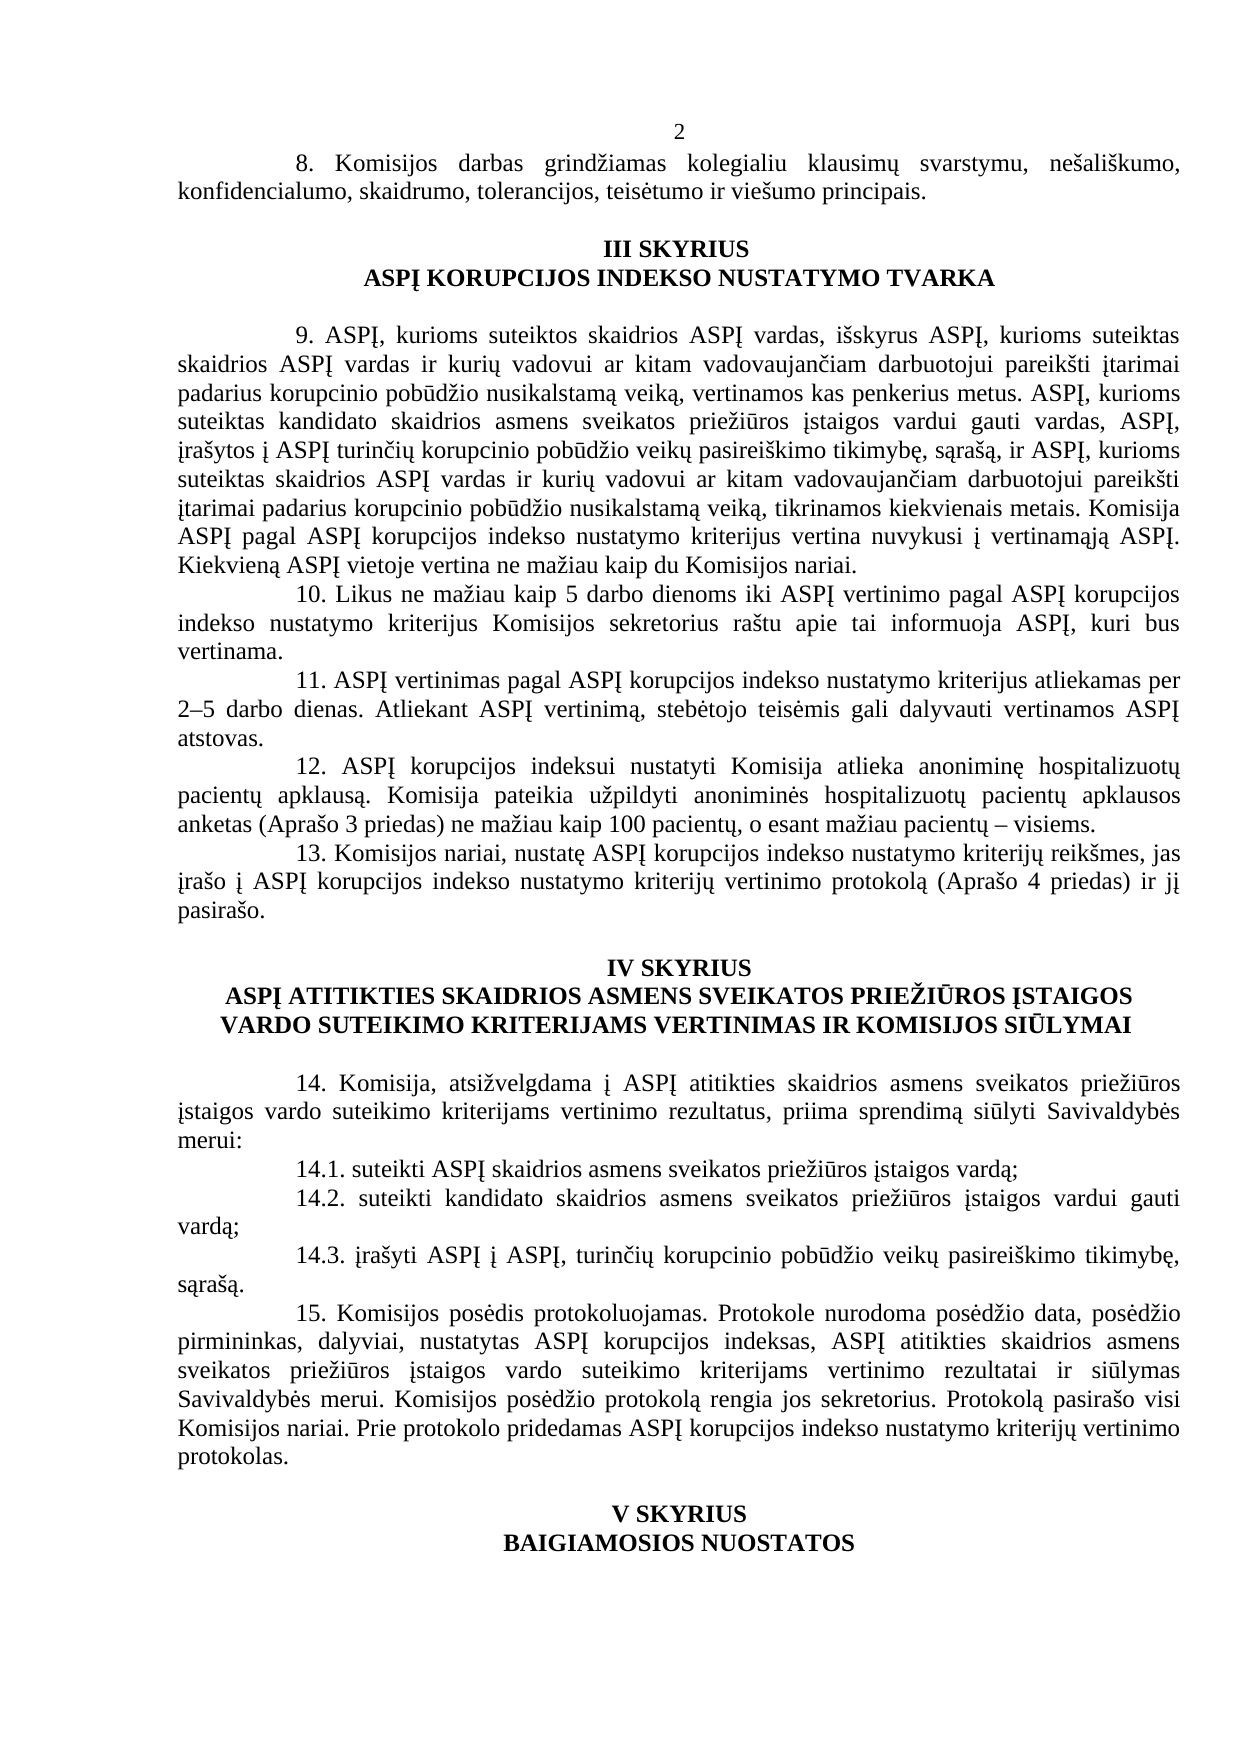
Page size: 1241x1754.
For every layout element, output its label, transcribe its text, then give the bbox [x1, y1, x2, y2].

text 9. ASPĮ, kurioms suteiktos skaidrios ASPĮ vardas, išskyrus ASPĮ, kurioms suteiktas skaidrios ASPĮ vardas ir kurių vadovui ar kitam vadovaujančiam darbuotojui pareikšti įtarimai padarius korupcinio pobūdžio nusikalstamą veiką, vertinamos kas penkerius metus. ASPĮ, kurioms suteiktas kandidato skaidrios asmens sveikatos priežiūros įstaigos vardui gauti vardas, ASPĮ, įrašytos į ASPĮ turinčių korupcinio pobūdžio veikų pasireiškimo tikimybę, sąrašą, ir ASPĮ, kurioms suteiktas skaidrios ASPĮ vardas ir kurių vadovui ar kitam vadovaujančiam darbuotojui pareikšti įtarimai padarius korupcinio pobūdžio nusikalstamą veiką, tikrinamos kiekvienais metais. Komisija ASPĮ pagal ASPĮ korupcijos indekso nustatymo kriterijus vertina nuvykusi į vertinamąją ASPĮ. Kiekvieną ASPĮ vietoje vertina ne mažiau kaip du Komisijos nariai. [177, 320, 1181, 579]
text 11. ASPĮ vertinimas pagal ASPĮ korupcijos indekso nustatymo kriterijus atliekamas per 2–5 darbo dienas. Atliekant ASPĮ vertinimą, stebėtojo teisėmis gali dalyvauti vertinamos ASPĮ atstovas. [177, 665, 1181, 751]
text III SKYRIUS [177, 234, 1181, 263]
text ASPĮ KORUPCIJOS INDEKSO NUSTATYMO TVARKA [177, 263, 1181, 291]
text 13. Komisijos nariai, nustatę ASPĮ korupcijos indekso nustatymo kriterijų reikšmes, jas įrašo į ASPĮ korupcijos indekso nustatymo kriterijų vertinimo protokolą (Aprašo 4 priedas) ir jį pasirašo. [177, 838, 1181, 924]
text V SKYRIUS [177, 1499, 1181, 1528]
text 14.1. suteikti ASPĮ skaidrios asmens sveikatos priežiūros įstaigos vardą; [177, 1154, 1181, 1183]
text 14.3. įrašyti ASPĮ į ASPĮ, turinčių korupcinio pobūdžio veikų pasireiškimo tikimybę, sąrašą. [177, 1240, 1181, 1298]
text 10. Likus ne mažiau kaip 5 darbo dienoms iki ASPĮ vertinimo pagal ASPĮ korupcijos indekso nustatymo kriterijus Komisijos sekretorius raštu apie tai informuoja ASPĮ, kuri bus vertinama. [177, 579, 1181, 665]
text 14. Komisija, atsižvelgdama į ASPĮ atitikties skaidrios asmens sveikatos priežiūros įstaigos vardo suteikimo kriterijams vertinimo rezultatus, priima sprendimą siūlyti Savivaldybės merui: [177, 1068, 1181, 1154]
text 14.2. suteikti kandidato skaidrios asmens sveikatos priežiūros įstaigos vardui gauti vardą; [177, 1183, 1181, 1240]
text ASPĮ ATITIKTIES SKAIDRIOS ASMENS SVEIKATOS PRIEŽIŪROS ĮSTAIGOS VARDO SUTEIKIMO KRITERIJAMS VERTINIMAS IR KOMISIJOS SIŪLYMAI [177, 981, 1181, 1039]
text 12. ASPĮ korupcijos indeksui nustatyti Komisija atlieka anoniminę hospitalizuotų pacientų apklausą. Komisija pateikia užpildyti anoniminės hospitalizuotų pacientų apklausos anketas (Aprašo 3 priedas) ne mažiau kaip 100 pacientų, o esant mažiau pacientų – visiems. [177, 751, 1181, 838]
text IV SKYRIUS [177, 953, 1181, 981]
text 15. Komisijos posėdis protokoluojamas. Protokole nurodoma posėdžio data, posėdžio pirmininkas, dalyviai, nustatytas ASPĮ korupcijos indeksas, ASPĮ atitikties skaidrios asmens sveikatos priežiūros įstaigos vardo suteikimo kriterijams vertinimo rezultatai ir siūlymas Savivaldybės merui. Komisijos posėdžio protokolą rengia jos sekretorius. Protokolą pasirašo visi Komisijos nariai. Prie protokolo pridedamas ASPĮ korupcijos indekso nustatymo kriterijų vertinimo protokolas. [177, 1298, 1181, 1470]
text 8. Komisijos darbas grindžiamas kolegialiu klausimų svarstymu, nešališkumo, konfidencialumo, skaidrumo, tolerancijos, teisėtumo ir viešumo principais. [177, 148, 1181, 205]
text BAIGIAMOSIOS NUOSTATOS [177, 1528, 1181, 1556]
